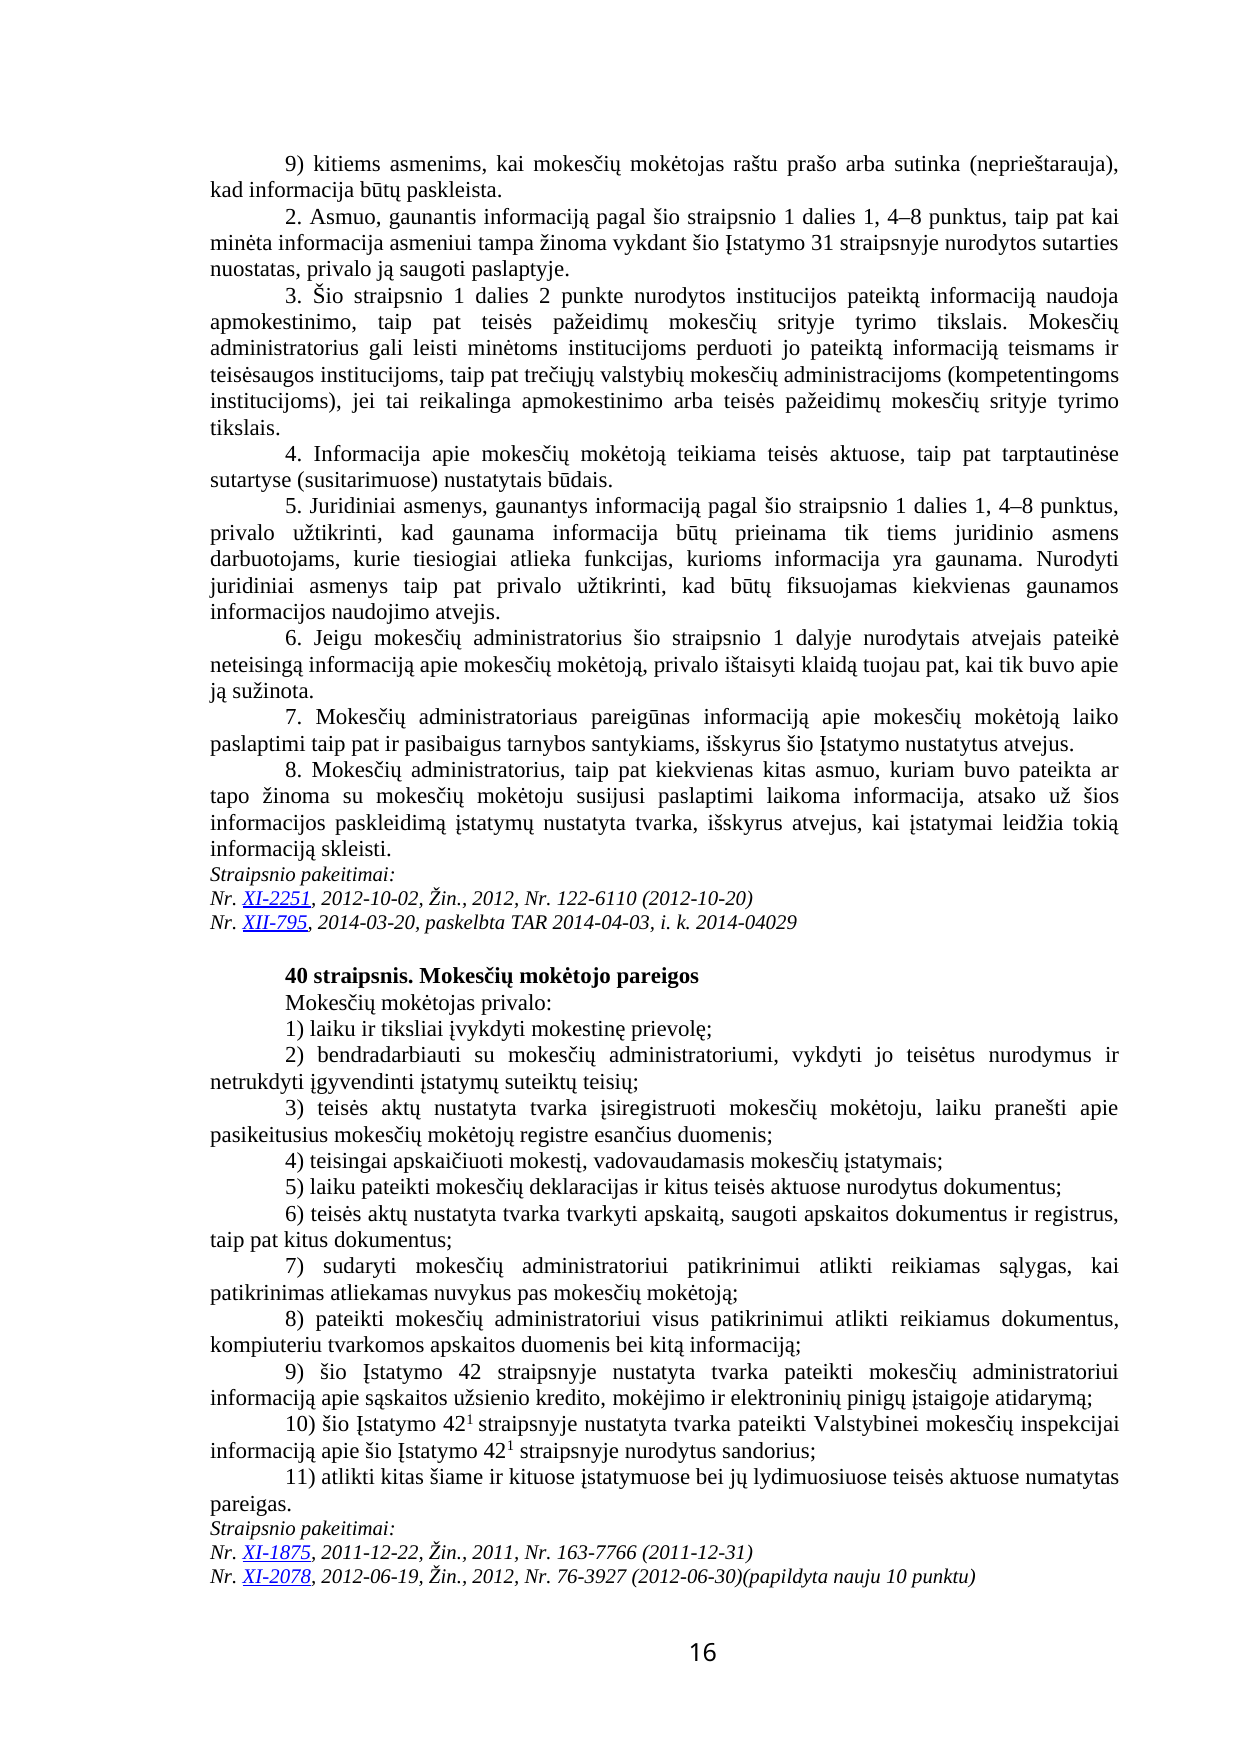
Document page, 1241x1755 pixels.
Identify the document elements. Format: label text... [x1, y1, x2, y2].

text Straipsnio pakeitimai: [210, 1516, 1120, 1540]
text 1) laiku ir tiksliai įvykdyti mokestinę prievolę; [210, 1015, 1120, 1042]
text 9) kitiems asmenims, kai mokesčių mokėtojas raštu prašo arba sutinka (neprieštarauja), kad informacija būtų paskleista. [210, 150, 1120, 203]
text Nr. XI-2251, 2012-10-02, Žin., 2012, Nr. 122-6110 (2012-10-20) [210, 886, 1120, 910]
text 10) šio Įstatymo 421 straipsnyje nustatyta tvarka pateikti Valstybinei mokesčių inspekcijai informaciją apie šio Įstatymo 421 straipsnyje nurodytus sandorius; [210, 1411, 1120, 1463]
text 4) teisingai apskaičiuoti mokestį, vadovaudamasis mokesčių įstatymais; [210, 1147, 1120, 1173]
text Straipsnio pakeitimai: [210, 862, 1120, 886]
text Nr. XI-1875, 2011-12-22, Žin., 2011, Nr. 163-7766 (2011-12-31) [210, 1540, 1120, 1564]
text Nr. XI-2078, 2012-06-19, Žin., 2012, Nr. 76-3927 (2012-06-30)(papildyta nauju 10 punktu) [210, 1564, 1120, 1588]
text 7) sudaryti mokesčių administratoriui patikrinimui atlikti reikiamas sąlygas, kai patikrinimas atliekamas nuvykus pas mokesčių mokėtoją; [210, 1252, 1120, 1305]
text Nr. XII-795, 2014-03-20, paskelbta TAR 2014-04-03, i. k. 2014-04029 [210, 910, 1120, 934]
text 6) teisės aktų nustatyta tvarka tvarkyti apskaitą, saugoti apskaitos dokumentus ir registrus, taip pat kitus dokumentus; [210, 1200, 1120, 1252]
text 11) atlikti kitas šiame ir kituose įstatymuose bei jų lydimuosiuose teisės aktuose numatytas pareigas. [210, 1463, 1120, 1516]
text 5) laiku pateikti mokesčių deklaracijas ir kitus teisės aktuose nurodytus dokumentus; [210, 1173, 1120, 1200]
text 40 straipsnis. Mokesčių mokėtojo pareigos [210, 962, 1120, 989]
text 3. Šio straipsnio 1 dalies 2 punkte nurodytos institucijos pateiktą informaciją naudoja apmokestinimo, taip pat teisės pažeidimų mokesčių srityje tyrimo tikslais. Mokesčių administratorius gali leisti minėtoms institucijoms perduoti jo pateiktą informaciją teismams ir teisėsaugos institucijoms, taip pat trečiųjų valstybių mokesčių administracijoms (kompetentingoms institucijoms), jei tai reikalinga apmokestinimo arba teisės pažeidimų mokesčių srityje tyrimo tikslais. [210, 282, 1120, 440]
text 6. Jeigu mokesčių administratorius šio straipsnio 1 dalyje nurodytais atvejais pateikė neteisingą informaciją apie mokesčių mokėtoją, privalo ištaisyti klaidą tuojau pat, kai tik buvo apie ją sužinota. [210, 624, 1120, 703]
text 2) bendradarbiauti su mokesčių administratoriumi, vykdyti jo teisėtus nurodymus ir netrukdyti įgyvendinti įstatymų suteiktų teisių; [210, 1042, 1120, 1094]
text Mokesčių mokėtojas privalo: [210, 989, 1120, 1015]
text 8. Mokesčių administratorius, taip pat kiekvienas kitas asmuo, kuriam buvo pateikta ar tapo žinoma su mokesčių mokėtoju susijusi paslaptimi laikoma informacija, atsako už šios informacijos paskleidimą įstatymų nustatyta tvarka, išskyrus atvejus, kai įstatymai leidžia tokią informaciją skleisti. [210, 756, 1120, 862]
text 7. Mokesčių administratoriaus pareigūnas informaciją apie mokesčių mokėtoją laiko paslaptimi taip pat ir pasibaigus tarnybos santykiams, išskyrus šio Įstatymo nustatytus atvejus. [210, 703, 1120, 756]
text 5. Juridiniai asmenys, gaunantys informaciją pagal šio straipsnio 1 dalies 1, 4–8 punktus, privalo užtikrinti, kad gaunama informacija būtų prieinama tik tiems juridinio asmens darbuotojams, kurie tiesiogiai atlieka funkcijas, kurioms informacija yra gaunama. Nurodyti juridiniai asmenys taip pat privalo užtikrinti, kad būtų fiksuojamas kiekvienas gaunamos informacijos naudojimo atvejis. [210, 493, 1120, 624]
text 9) šio Įstatymo 42 straipsnyje nustatyta tvarka pateikti mokesčių administratoriui informaciją apie sąskaitos užsienio kredito, mokėjimo ir elektroninių pinigų įstaigoje atidarymą; [210, 1358, 1120, 1411]
text 3) teisės aktų nustatyta tvarka įsiregistruoti mokesčių mokėtoju, laiku pranešti apie pasikeitusius mokesčių mokėtojų registre esančius duomenis; [210, 1094, 1120, 1147]
text 2. Asmuo, gaunantis informaciją pagal šio straipsnio 1 dalies 1, 4–8 punktus, taip pat kai minėta informacija asmeniui tampa žinoma vykdant šio Įstatymo 31 straipsnyje nurodytos sutarties nuostatas, privalo ją saugoti paslaptyje. [210, 203, 1120, 282]
text 4. Informacija apie mokesčių mokėtoją teikiama teisės aktuose, taip pat tarptautinėse sutartyse (susitarimuose) nustatytais būdais. [210, 440, 1120, 493]
text 8) pateikti mokesčių administratoriui visus patikrinimui atlikti reikiamus dokumentus, kompiuteriu tvarkomos apskaitos duomenis bei kitą informaciją; [210, 1305, 1120, 1358]
